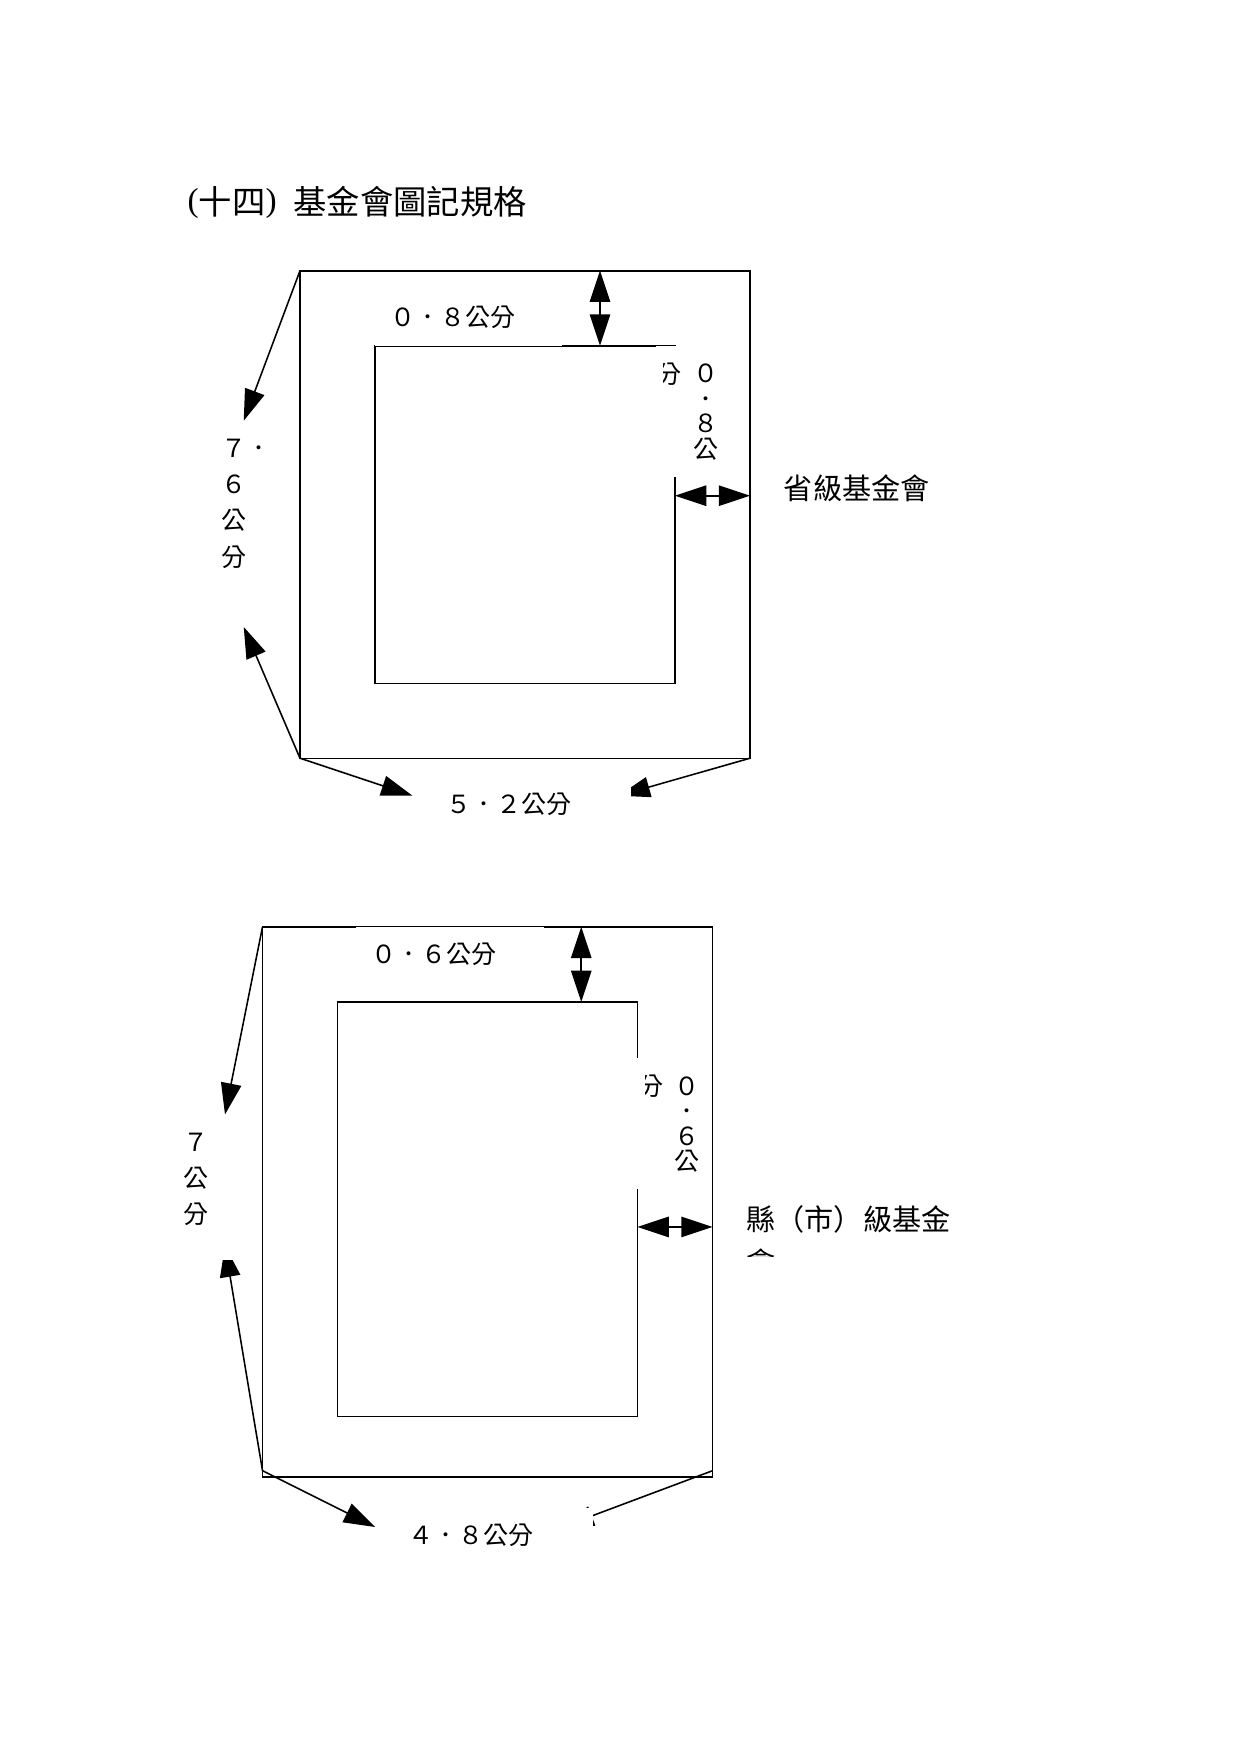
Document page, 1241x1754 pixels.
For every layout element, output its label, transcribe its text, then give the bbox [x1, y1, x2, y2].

text ０．６公分 [645, 1073, 705, 1174]
text 分 [184, 1194, 229, 1231]
text 縣（市）級基金會 [746, 1197, 979, 1257]
text ６ [221, 464, 266, 501]
text ５．２公分 [446, 784, 616, 821]
text ０．６公分 [371, 934, 529, 971]
text [356, 927, 544, 983]
text [394, 1508, 593, 1571]
text 省級基金會 [784, 466, 941, 508]
text [431, 777, 631, 839]
text ７ [184, 1122, 229, 1158]
text [637, 1058, 712, 1189]
text ７． [221, 428, 266, 464]
text ０．８公分 [390, 297, 547, 333]
text ４．８公分 [409, 1516, 578, 1552]
text 公 [184, 1158, 229, 1194]
text [731, 1189, 994, 1264]
text (十四) 基金會圖記規格 [187, 158, 1053, 221]
text 公 [221, 501, 266, 537]
text [206, 421, 281, 627]
text [769, 458, 956, 552]
text ０．８公分 [664, 361, 724, 462]
text 分 [221, 537, 266, 573]
text [656, 346, 731, 477]
text [169, 1114, 244, 1260]
text [375, 289, 562, 346]
